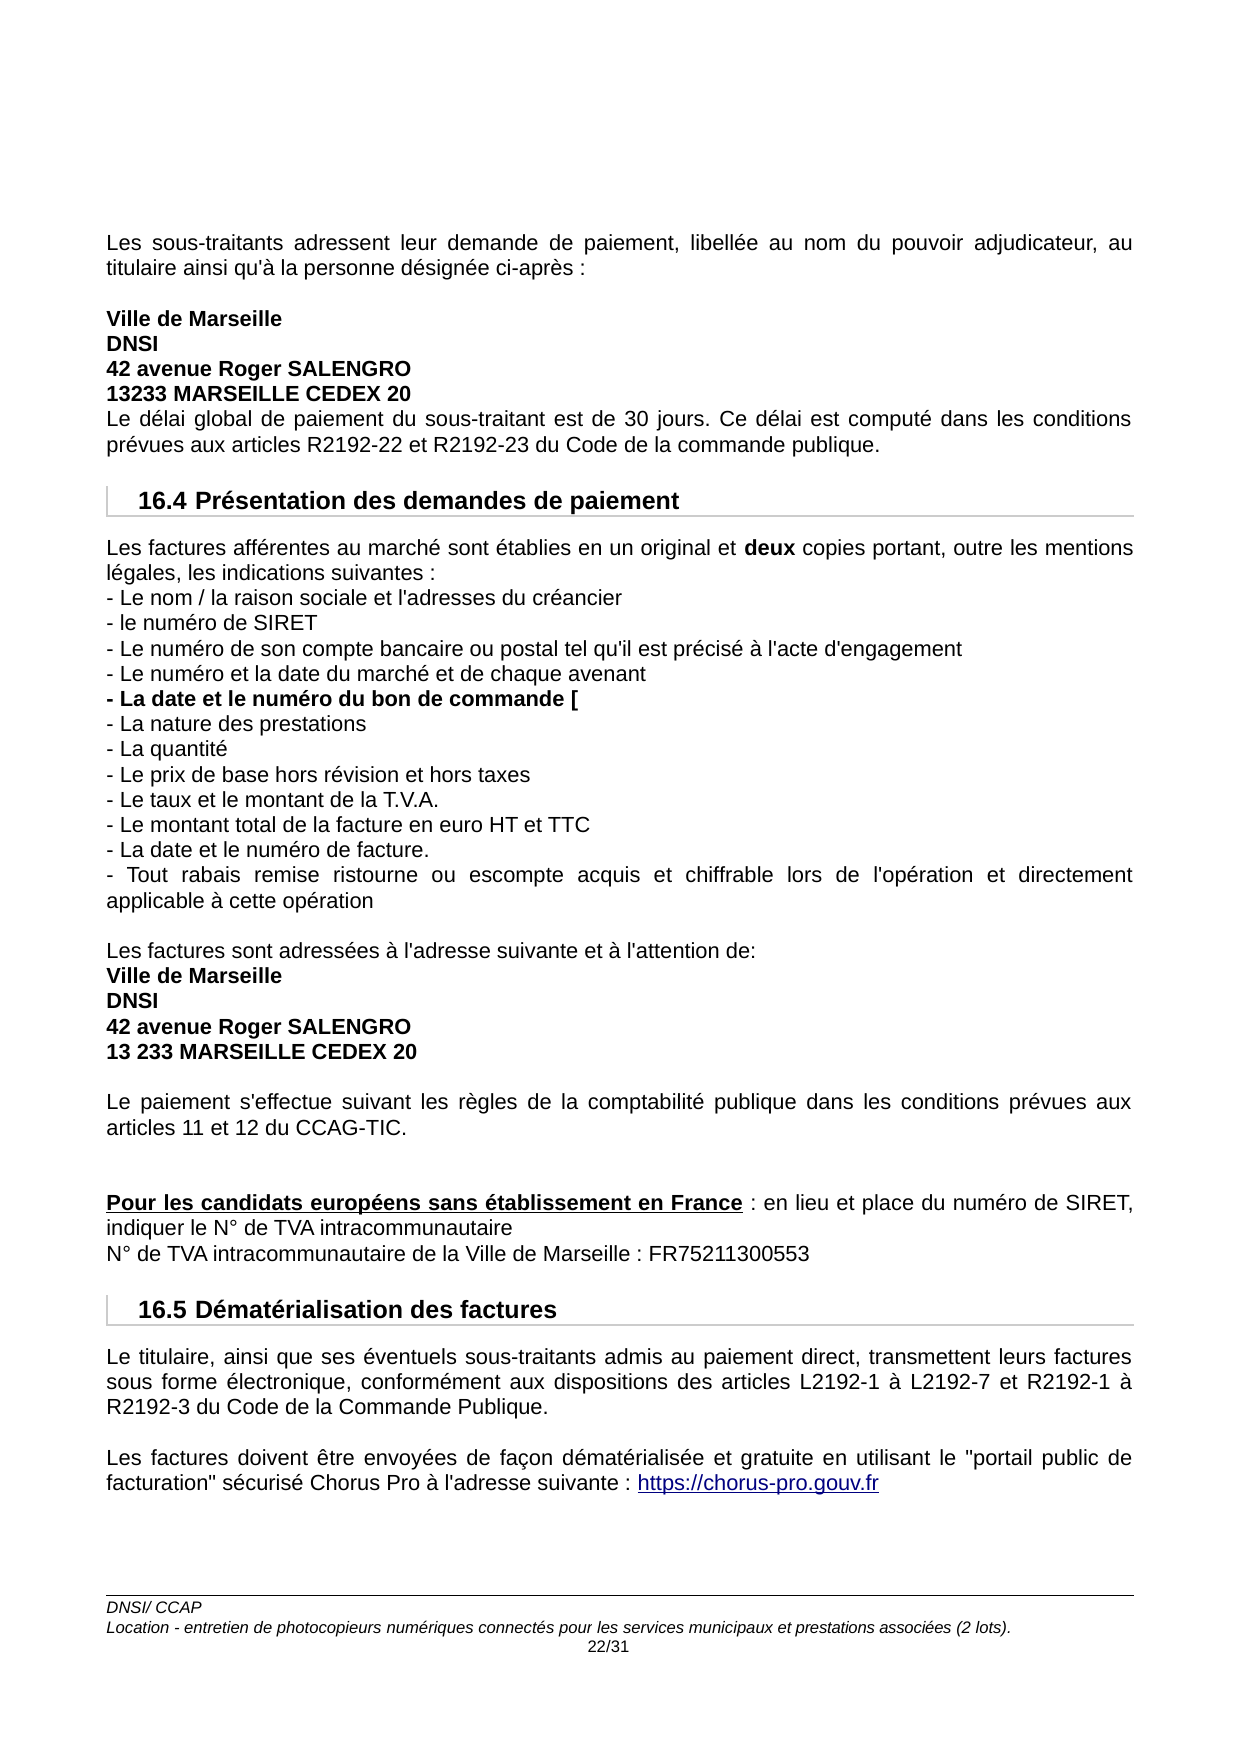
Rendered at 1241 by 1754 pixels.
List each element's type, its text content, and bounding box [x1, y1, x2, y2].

text Ville de Marseille [106, 963, 1134, 988]
text Le titulaire, ainsi que ses éventuels sous-traitants admis au paiement direct, transmettent leurs factures sous forme électronique, conformément aux dispositions des articles L2192-1 à L2192-7 et R2192-1 à R2192-3 du Code de la Commande Publique. [106, 1344, 1134, 1419]
text 13233 MARSEILLE CEDEX 20 [106, 381, 1134, 406]
text - Le taux et le montant de la T.V.A. [106, 787, 1134, 812]
subtitle Présentation des demandes de paiement [108, 486, 1134, 515]
text - La date et le numéro du bon de commande [ [106, 686, 1134, 711]
text - La quantité [106, 736, 1134, 762]
text Le délai global de paiement du sous-traitant est de 30 jours. Ce délai est computé dans les conditions prévues aux articles R2192-22 et R2192-23 du Code de la commande publique. [106, 406, 1134, 457]
text Le paiement s'effectue suivant les règles de la comptabilité publique dans les conditions prévues aux articles 11 et 12 du CCAG-TIC. [106, 1089, 1134, 1140]
subtitle Dématérialisation des factures [108, 1295, 1134, 1324]
text - Le montant total de la facture en euro HT et TTC [106, 812, 1134, 837]
text N° de TVA intracommunautaire de la Ville de Marseille : FR75211300553 [106, 1241, 1134, 1266]
text Pour les candidats européens sans établissement en France : en lieu et place du numéro de SIRET, indiquer le N° de TVA intracommunautaire [106, 1190, 1134, 1241]
text - Le nom / la raison sociale et l'adresses du créancier [106, 585, 1134, 610]
text 42 avenue Roger SALENGRO [106, 1014, 1134, 1039]
text Les factures doivent être envoyées de façon dématérialisée et gratuite en utilisant le "portail public de facturation" sécurisé Chorus Pro à l'adresse suivante : https://chorus-pro.gouv.fr [106, 1444, 1134, 1495]
text - le numéro de SIRET [106, 610, 1134, 636]
text Ville de Marseille [106, 305, 1134, 331]
text - Le numéro et la date du marché et de chaque avenant [106, 661, 1134, 686]
text Les factures sont adressées à l'adresse suivante et à l'attention de: [106, 938, 1134, 963]
text 13 233 MARSEILLE CEDEX 20 [106, 1039, 1134, 1064]
text 42 avenue Roger SALENGRO [106, 356, 1134, 381]
text DNSI [106, 988, 1134, 1014]
text DNSI [106, 331, 1134, 356]
text Les factures afférentes au marché sont établies en un original et deux copies portant, outre les mentions légales, les indications suivantes : [106, 535, 1134, 585]
text - Le prix de base hors révision et hors taxes [106, 762, 1134, 787]
text Les sous-traitants adressent leur demande de paiement, libellée au nom du pouvoir adjudicateur, au titulaire ainsi qu'à la personne désignée ci-après : [106, 230, 1134, 280]
text - La date et le numéro de facture. [106, 837, 1134, 862]
text - La nature des prestations [106, 711, 1134, 736]
text - Tout rabais remise ristourne ou escompte acquis et chiffrable lors de l'opération et directement applicable à cette opération [106, 862, 1134, 913]
text - Le numéro de son compte bancaire ou postal tel qu'il est précisé à l'acte d'engagement [106, 636, 1134, 661]
